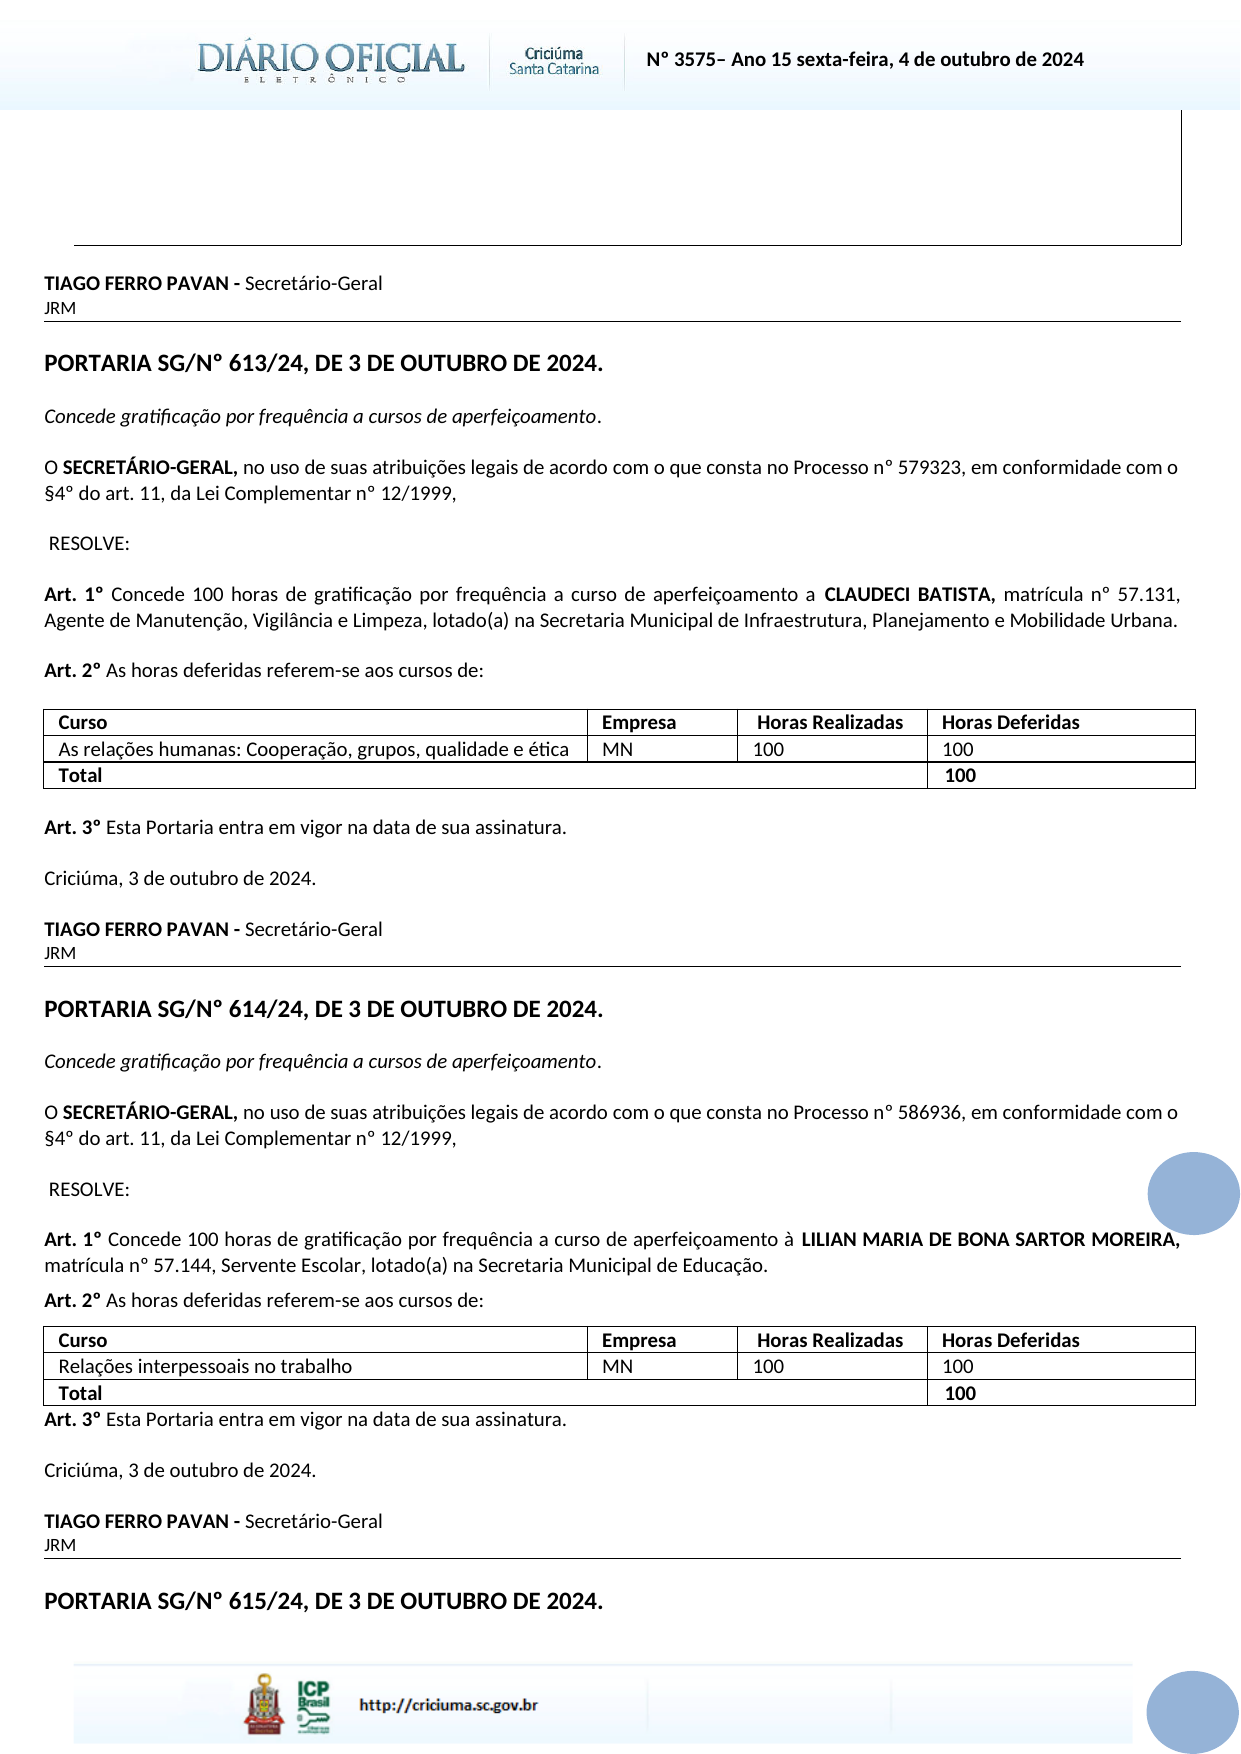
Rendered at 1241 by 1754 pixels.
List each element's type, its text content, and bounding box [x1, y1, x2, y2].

table_cell Relações interpessoais no trabalho [44, 1353, 587, 1379]
table_cell MN [588, 1353, 737, 1379]
text Art. 2º As horas deferidas referem-se aos cursos de: [44, 658, 1181, 683]
table_header Empresa [588, 710, 737, 735]
table_cell Total [44, 1380, 927, 1405]
text Concede gratificação por frequência a cursos de aperfeiçoamento. [44, 403, 1181, 429]
table_header Horas Realizadas [738, 1327, 927, 1352]
text TIAGO FERRO PAVAN - Secretário-Geral [44, 271, 1181, 296]
table_cell 100 [928, 1353, 1195, 1379]
text Art. 1º Concede 100 horas de gratificação por frequência a curso de aperfeiçoamento à LILIAN MARIA DE BONA SARTOR MOREIRA, matrícula nº 57.144, Servente Escolar, lotado(a) na Secretaria Municipal de Educação. [44, 1227, 1181, 1277]
text RESOLVE: [44, 531, 1181, 556]
text Criciúma, 3 de outubro de 2024. [44, 1457, 1181, 1482]
text TIAGO FERRO PAVAN - Secretário-Geral [44, 916, 1181, 941]
text Art. 3º Esta Portaria entra em vigor na data de sua assinatura. [44, 1406, 1181, 1432]
table_header Curso [44, 1327, 587, 1352]
table_header Curso [44, 710, 587, 735]
text TIAGO FERRO PAVAN - Secretário-Geral [44, 1508, 1181, 1533]
text O SECRETÁRIO-GERAL, no uso de suas atribuições legais de acordo com o que consta no Processo nº 586936, em conformidade com o §4º do art. 11, da Lei Complementar nº 12/1999, [44, 1099, 1181, 1150]
table_cell 100 [928, 736, 1195, 761]
table_cell MN [588, 736, 737, 761]
text PORTARIA SG/Nº 614/24, DE 3 DE OUTUBRO DE 2024. [44, 993, 1181, 1023]
text O SECRETÁRIO-GERAL, no uso de suas atribuições legais de acordo com o que consta no Processo nº 579323, em conformidade com o §4º do art. 11, da Lei Complementar nº 12/1999, [44, 454, 1181, 505]
text Art. 1º Concede 100 horas de gratificação por frequência a curso de aperfeiçoamento a CLAUDECI BATISTA, matrícula nº 57.131, Agente de Manutenção, Vigilância e Limpeza, lotado(a) na Secretaria Municipal de Infraestrutura, Planejamento e Mobilidade Urbana. [44, 581, 1181, 632]
text Art. 3º Esta Portaria entra em vigor na data de sua assinatura. [44, 814, 1181, 840]
text Concede gratificação por frequência a cursos de aperfeiçoamento. [44, 1049, 1181, 1074]
table_cell 100 [928, 763, 1195, 788]
text PORTARIA SG/Nº 613/24, DE 3 DE OUTUBRO DE 2024. [44, 347, 1181, 378]
text Art. 2º As horas deferidas referem-se aos cursos de: [44, 1288, 1181, 1313]
table_cell As relações humanas: Cooperação, grupos, qualidade e ética [44, 736, 587, 761]
text PORTARIA SG/Nº 615/24, DE 3 DE OUTUBRO DE 2024. [44, 1585, 1181, 1615]
table_cell 100 [738, 736, 927, 761]
table_header Horas Deferidas [928, 710, 1195, 735]
table_cell 100 [738, 1353, 927, 1379]
text JRM [44, 1533, 1181, 1558]
text RESOLVE: [44, 1176, 1151, 1201]
table_header Empresa [588, 1327, 737, 1352]
text Criciúma, 3 de outubro de 2024. [44, 865, 1181, 891]
text JRM [44, 941, 1181, 966]
table_header Horas Realizadas [738, 710, 927, 735]
table_header Horas Deferidas [928, 1327, 1195, 1352]
text JRM [44, 296, 1181, 321]
table_cell Total [44, 763, 927, 788]
table_cell 100 [928, 1380, 1195, 1405]
